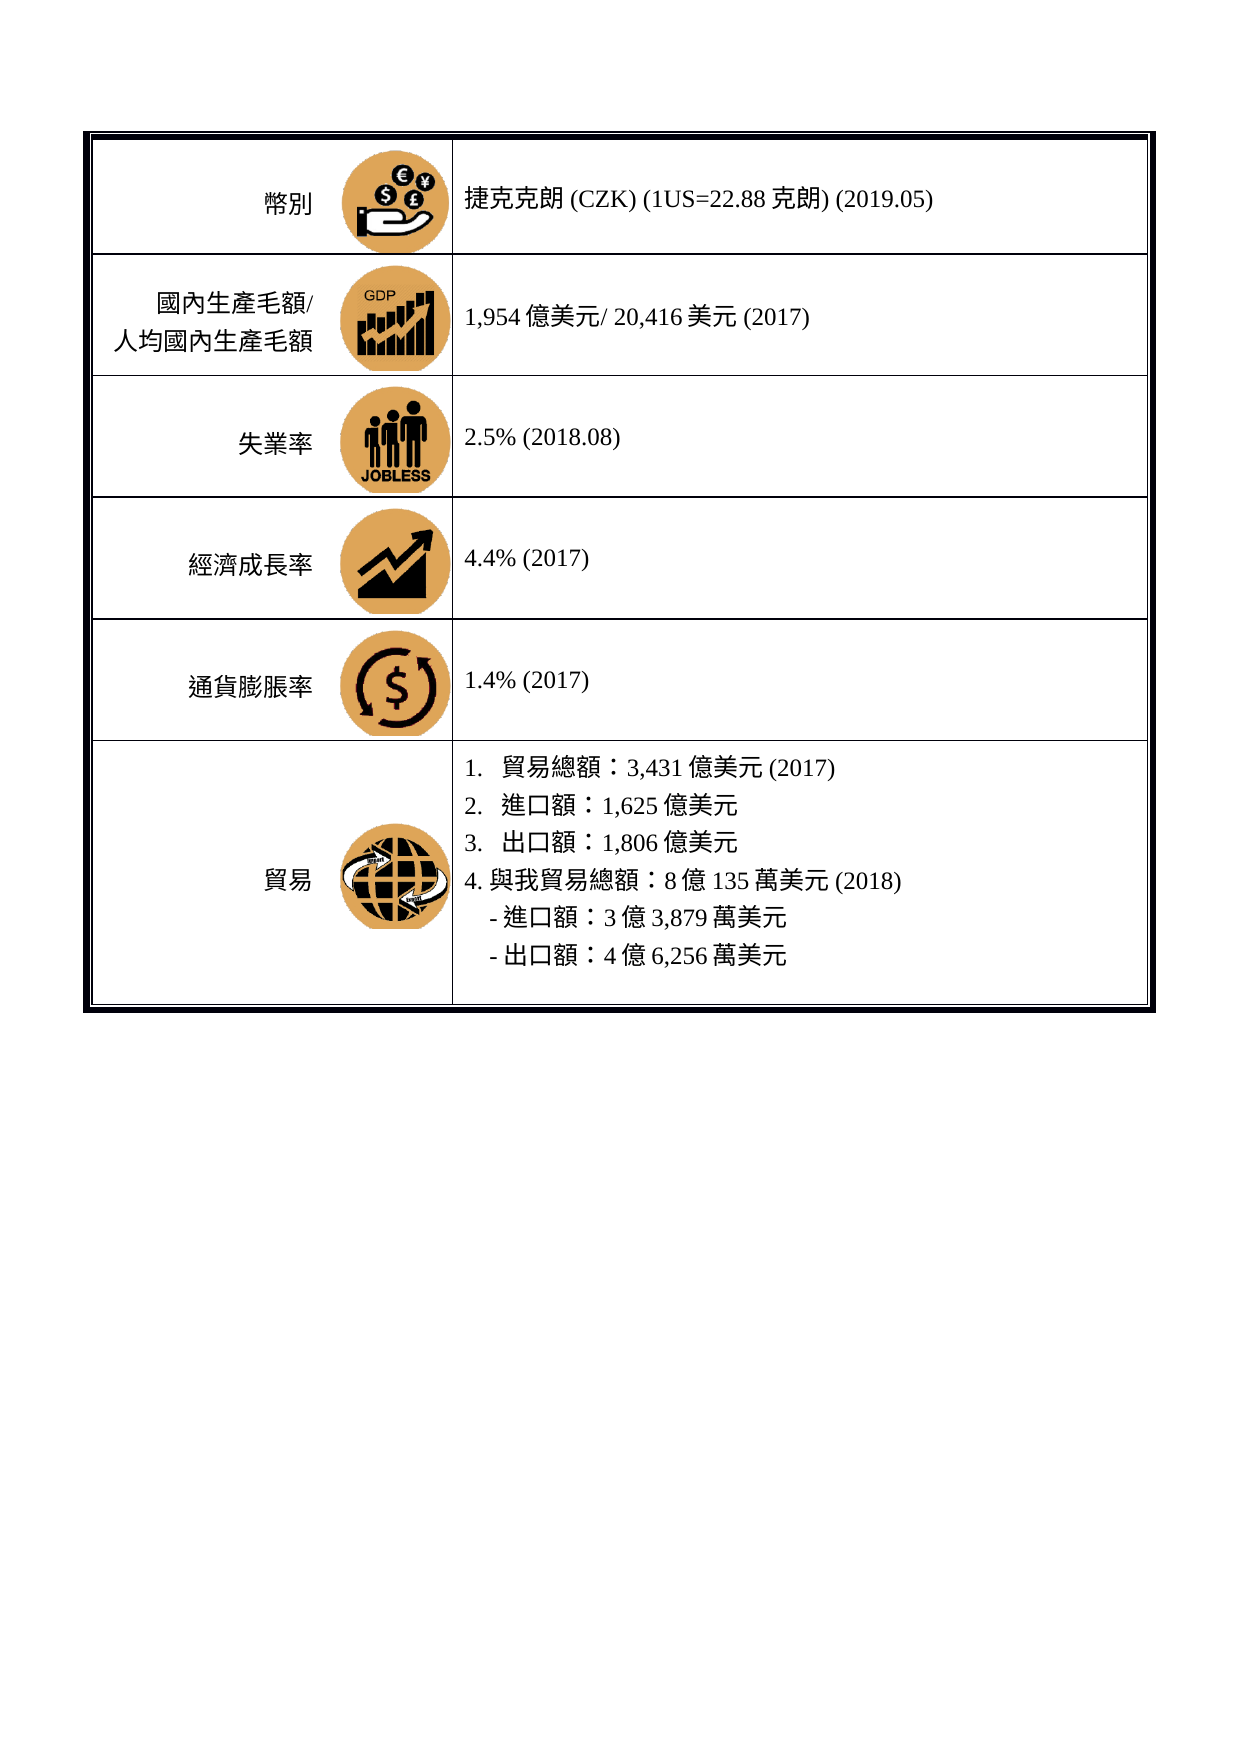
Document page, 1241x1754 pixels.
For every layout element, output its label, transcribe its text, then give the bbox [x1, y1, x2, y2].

table_cell [324, 376, 452, 496]
picture [336, 507, 452, 614]
table_cell [324, 255, 452, 374]
table_cell 通貨膨脹率 [93, 620, 324, 739]
table_cell 國內生產毛額/ 人均國內生產毛額 [93, 255, 324, 374]
table_cell 貿易 [93, 741, 324, 1003]
table_cell 幣別 [93, 140, 324, 253]
picture [336, 629, 452, 736]
table_cell 1,954億美元/ 20,416美元 (2017) [453, 255, 1147, 374]
table_cell 貿易總額：3,431億美元 (2017) 進口額：1,625億美元 出口額：1,806億美元 4. 與我貿易總額：8億135萬美元 (2018) - 進口額：3億3,879萬美元 - 出口額：4億6,256萬美元 [453, 741, 1147, 1003]
table_cell 4.4% (2017) [453, 498, 1147, 618]
table_cell 經濟成長率 [93, 498, 324, 618]
picture [336, 146, 452, 253]
picture [336, 822, 452, 929]
table_cell [324, 140, 452, 253]
table_cell [324, 498, 452, 618]
table_cell 2.5% (2018.08) [453, 376, 1147, 496]
table_cell [324, 741, 452, 1003]
picture [336, 386, 452, 493]
table_cell 失業率 [93, 376, 324, 496]
table_cell 1.4% (2017) [453, 620, 1147, 739]
table_cell [324, 620, 452, 739]
table_cell 捷克克朗 (CZK) (1US=22.88克朗) (2019.05) [453, 140, 1147, 253]
picture [336, 264, 452, 371]
